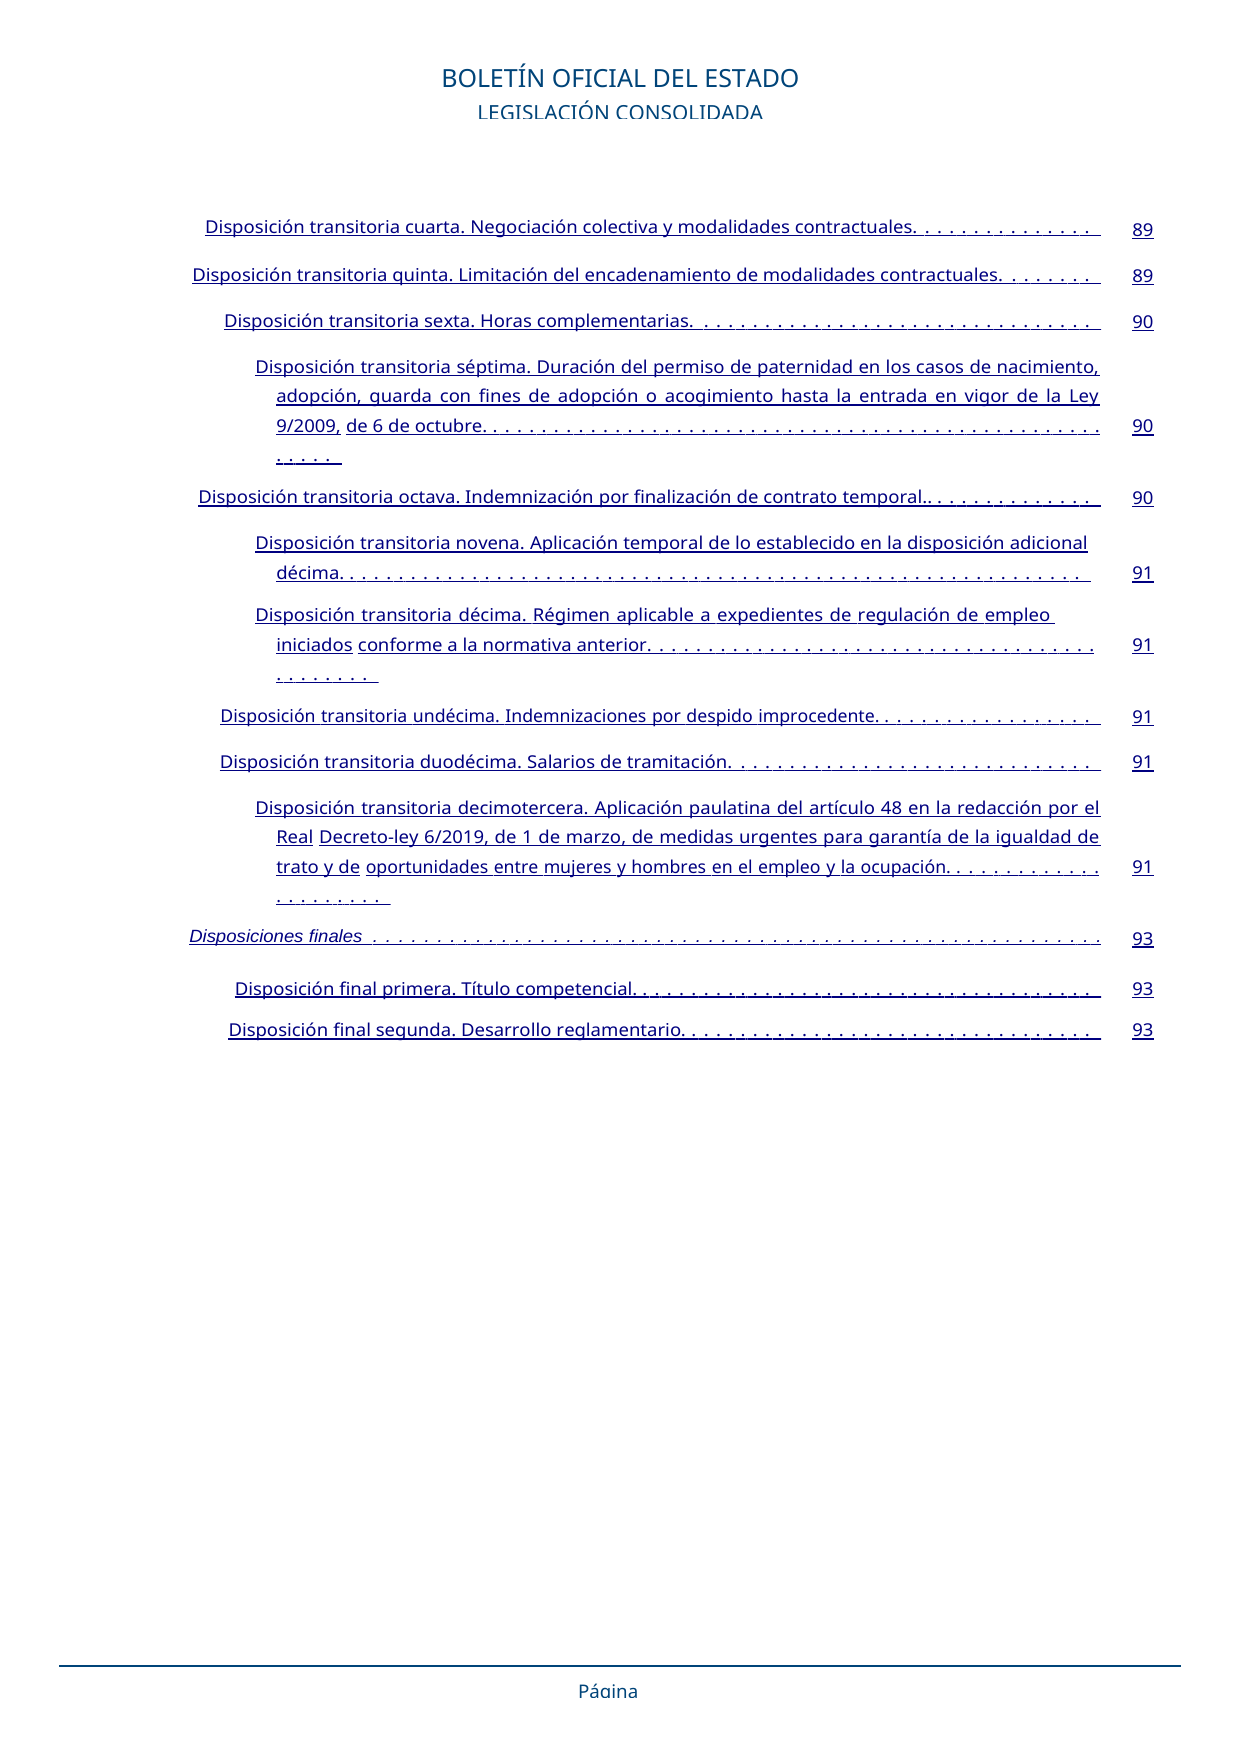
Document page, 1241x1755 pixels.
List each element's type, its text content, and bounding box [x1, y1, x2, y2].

table_cell 91 [1116, 691, 1173, 737]
table_cell Disposición transitoria quinta. Limitación del encadenamiento de modalidades contractuales. . . . . . . . [187, 250, 1116, 296]
table_cell 91 [1116, 519, 1173, 590]
table_cell 93 [1116, 914, 1173, 961]
table_cell 90 [1116, 473, 1173, 518]
table_cell Disposición final segunda. Desarrollo reglamentario. . . . . . . . . . . . . . . . . . . . . . . . . . . . . . . . . . [187, 1009, 1116, 1043]
table_cell Disposición final primera. Título competencial. . . . . . . . . . . . . . . . . . . . . . . . . . . . . . . . . . . . . . [187, 961, 1116, 1009]
table_cell Disposición transitoria duodécima. Salarios de tramitación. . . . . . . . . . . . . . . . . . . . . . . . . . . . . . [187, 737, 1116, 783]
table_cell 90 [1116, 342, 1173, 473]
table_cell 91 [1116, 783, 1173, 914]
table_cell Disposición transitoria octava. Indemnización por finalización de contrato temporal.. . . . . . . . . . . . . . [187, 473, 1116, 518]
table_cell Disposición transitoria undécima. Indemnizaciones por despido improcedente. . . . . . . . . . . . . . . . . . [187, 691, 1116, 737]
table_cell Disposición transitoria novena. Aplicación temporal de lo establecido en la disposición adicional décima. . . . . . . . . . . . . . . . . . . . . . . . . . . . . . . . . . . . . . . . . . . . . . . . . . . . . . . . . . . . . [187, 519, 1116, 590]
table_cell Disposición transitoria décima. Régimen aplicable a expedientes de regulación de empleo iniciados conforme a la normativa anterior. . . . . . . . . . . . . . . . . . . . . . . . . . . . . . . . . . . . . . . . . . . . . [187, 590, 1116, 691]
table_cell 91 [1116, 737, 1173, 783]
table_cell 91 [1116, 590, 1173, 691]
table_cell Disposiciones finales . . . . . . . . . . . . . . . . . . . . . . . . . . . . . . . . . . . . . . . . . . . . . . . . . . . . . . . . . [187, 914, 1116, 961]
table_header 89 [1116, 217, 1173, 250]
table_header Disposición transitoria cuarta. Negociación colectiva y modalidades contractuales. . . . . . . . . . . . . . . [187, 217, 1116, 250]
table_cell Disposición transitoria sexta. Horas complementarias. . . . . . . . . . . . . . . . . . . . . . . . . . . . . . . . . [187, 296, 1116, 342]
table_cell 93 [1116, 1009, 1173, 1043]
table_cell 90 [1116, 296, 1173, 342]
table_cell Disposición transitoria decimotercera. Aplicación paulatina del artículo 48 en la redacción por el Real Decreto-ley 6/2019, de 1 de marzo, de medidas urgentes para garantía de la igualdad de trato y de oportunidades entre mujeres y hombres en el empleo y la ocupación. . . . . . . . . . . . . . . . . . . . . . [187, 783, 1116, 914]
table_cell 93 [1116, 961, 1173, 1009]
table_cell 89 [1116, 250, 1173, 296]
table_cell Disposición transitoria séptima. Duración del permiso de paternidad en los casos de nacimiento, adopción, guarda con fines de adopción o acogimiento hasta la entrada en vigor de la Ley 9/2009, de 6 de octubre. . . . . . . . . . . . . . . . . . . . . . . . . . . . . . . . . . . . . . . . . . . . . . . . . . . . . . . . [187, 342, 1116, 473]
